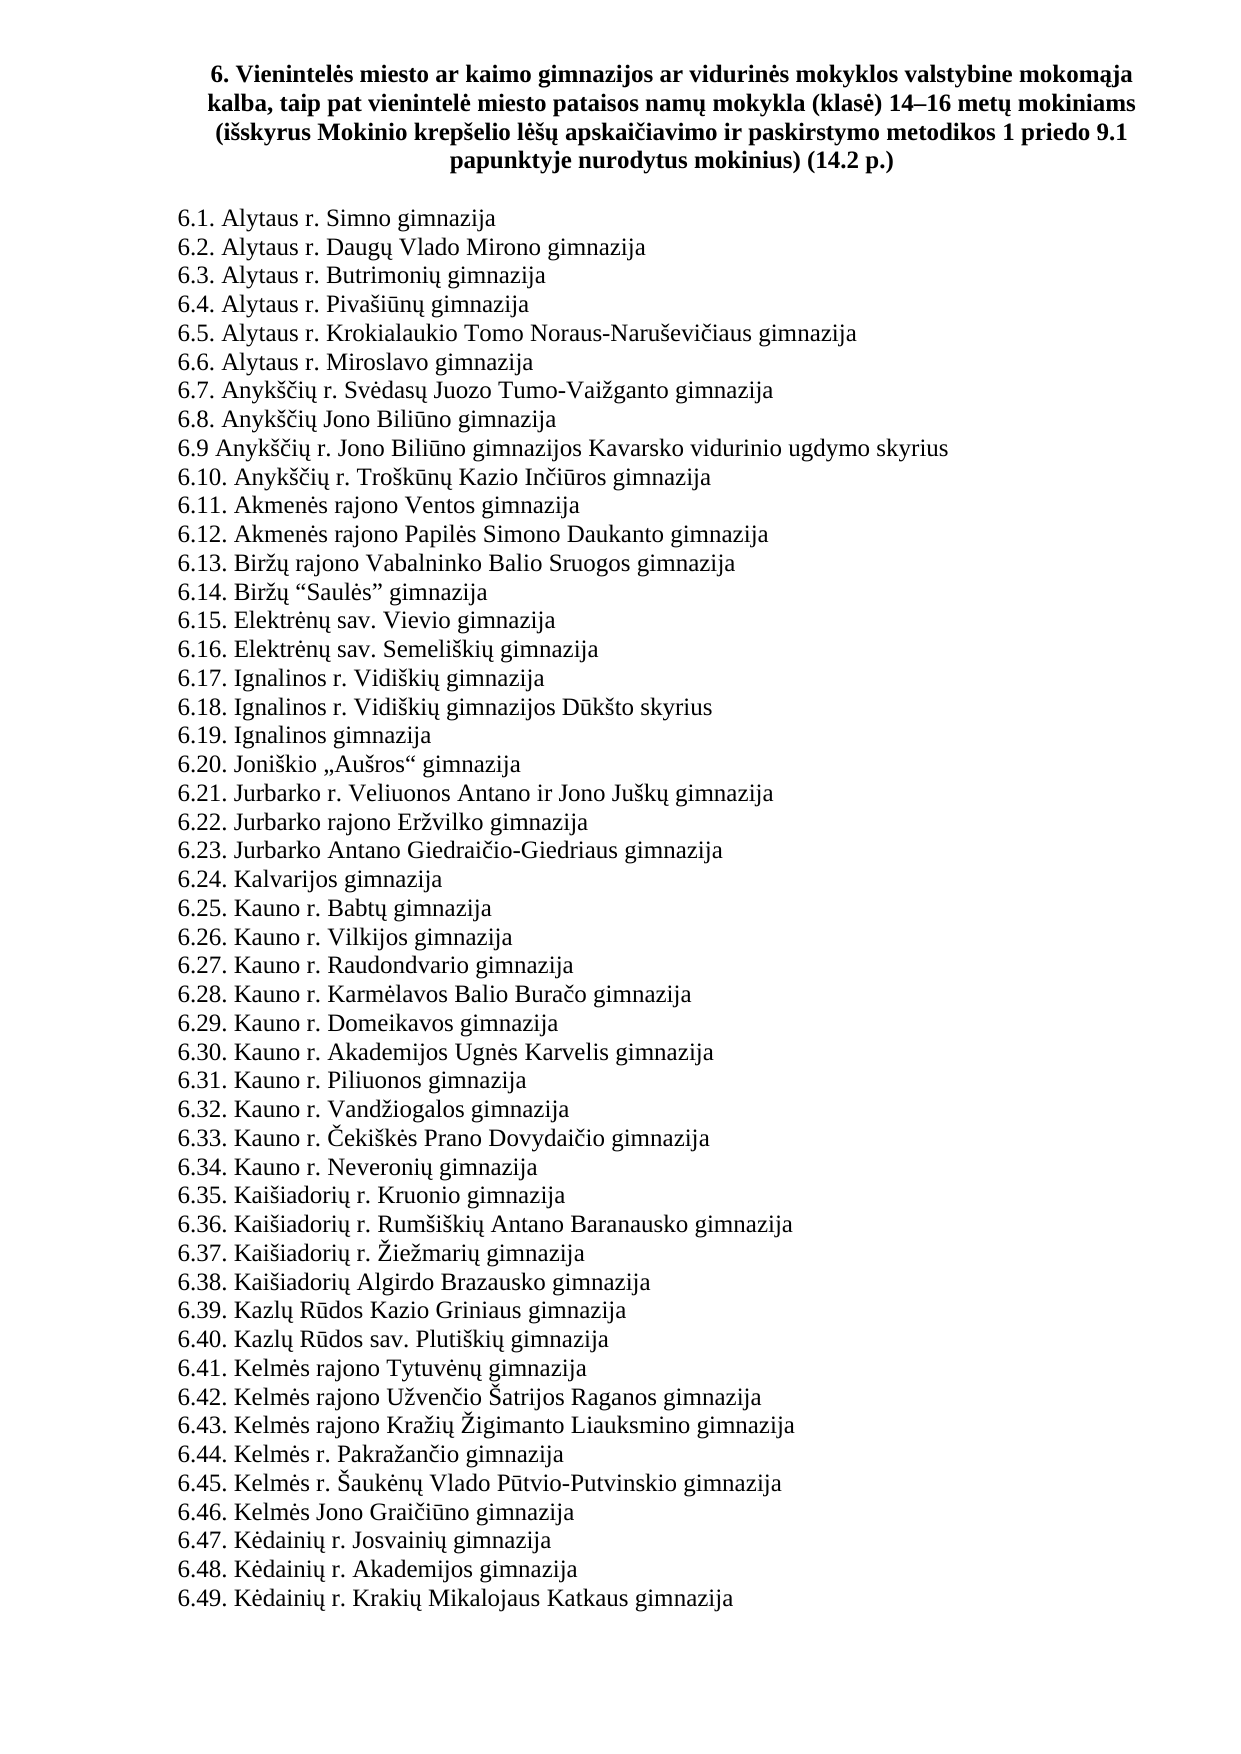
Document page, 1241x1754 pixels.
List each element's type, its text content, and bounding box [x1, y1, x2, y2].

text 6.41. Kelmės rajono Tytuvėnų gimnazija [177, 1353, 1166, 1382]
text 6.14. Biržų “Saulės” gimnazija [177, 577, 1166, 605]
text 6.6. Alytaus r. Miroslavo gimnazija [177, 347, 1166, 375]
text 6.3. Alytaus r. Butrimonių gimnazija [177, 260, 1166, 289]
text 6.15. Elektrėnų sav. Vievio gimnazija [177, 605, 1166, 634]
text 6.23. Jurbarko Antano Giedraičio-Giedriaus gimnazija [177, 835, 1166, 864]
text 6.49. Kėdainių r. Krakių Mikalojaus Katkaus gimnazija [177, 1583, 1166, 1612]
text 6.25. Kauno r. Babtų gimnazija [177, 893, 1166, 922]
text 6.48. Kėdainių r. Akademijos gimnazija [177, 1554, 1166, 1583]
text 6.26. Kauno r. Vilkijos gimnazija [177, 922, 1166, 950]
text 6.7. Anykščių r. Svėdasų Juozo Tumo-Vaižganto gimnazija [177, 375, 1166, 404]
text 6.27. Kauno r. Raudondvario gimnazija [177, 950, 1166, 979]
text 6.4. Alytaus r. Pivašiūnų gimnazija [177, 289, 1166, 318]
text 6.32. Kauno r. Vandžiogalos gimnazija [177, 1094, 1166, 1123]
text 6.28. Kauno r. Karmėlavos Balio Buračo gimnazija [177, 979, 1166, 1008]
text 6.45. Kelmės r. Šaukėnų Vlado Pūtvio-Putvinskio gimnazija [177, 1468, 1166, 1497]
text 6.38. Kaišiadorių Algirdo Brazausko gimnazija [177, 1267, 1166, 1295]
text 6.16. Elektrėnų sav. Semeliškių gimnazija [177, 634, 1166, 663]
text 6.24. Kalvarijos gimnazija [177, 864, 1166, 893]
text 6.42. Kelmės rajono Užvenčio Šatrijos Raganos gimnazija [177, 1382, 1166, 1410]
text 6.19. Ignalinos gimnazija [177, 720, 1166, 749]
text 6.2. Alytaus r. Daugų Vlado Mirono gimnazija [177, 232, 1166, 260]
text 6.5. Alytaus r. Krokialaukio Tomo Noraus-Naruševičiaus gimnazija [177, 318, 1166, 347]
text 6.39. Kazlų Rūdos Kazio Griniaus gimnazija [177, 1295, 1166, 1324]
text 6.21. Jurbarko r. Veliuonos Antano ir Jono Juškų gimnazija [177, 778, 1166, 807]
text 6.29. Kauno r. Domeikavos gimnazija [177, 1008, 1166, 1037]
text 6.37. Kaišiadorių r. Žiežmarių gimnazija [177, 1238, 1166, 1267]
text 6.20. Joniškio „Aušros“ gimnazija [177, 749, 1166, 778]
text 6.17. Ignalinos r. Vidiškių gimnazija [177, 663, 1166, 692]
text 6.18. Ignalinos r. Vidiškių gimnazijos Dūkšto skyrius [177, 692, 1166, 720]
text 6.44. Kelmės r. Pakražančio gimnazija [177, 1439, 1166, 1468]
text 6.36. Kaišiadorių r. Rumšiškių Antano Baranausko gimnazija [177, 1209, 1166, 1238]
text 6.35. Kaišiadorių r. Kruonio gimnazija [177, 1180, 1166, 1209]
text 6.47. Kėdainių r. Josvainių gimnazija [177, 1525, 1166, 1554]
text 6.8. Anykščių Jono Biliūno gimnazija [177, 404, 1166, 433]
text 6.40. Kazlų Rūdos sav. Plutiškių gimnazija [177, 1324, 1166, 1353]
text 6.33. Kauno r. Čekiškės Prano Dovydaičio gimnazija [177, 1123, 1166, 1152]
text 6.43. Kelmės rajono Kražių Žigimanto Liauksmino gimnazija [177, 1410, 1166, 1439]
text 6.13. Biržų rajono Vabalninko Balio Sruogos gimnazija [177, 548, 1166, 577]
text 6.46. Kelmės Jono Graičiūno gimnazija [177, 1497, 1166, 1525]
text 6.11. Akmenės rajono Ventos gimnazija [177, 490, 1166, 519]
text 6.30. Kauno r. Akademijos Ugnės Karvelis gimnazija [177, 1037, 1166, 1065]
text 6.31. Kauno r. Piliuonos gimnazija [177, 1065, 1166, 1094]
text 6.12. Akmenės rajono Papilės Simono Daukanto gimnazija [177, 519, 1166, 548]
text 6.34. Kauno r. Neveronių gimnazija [177, 1152, 1166, 1180]
text 6.22. Jurbarko rajono Eržvilko gimnazija [177, 807, 1166, 835]
text 6. Vienintelės miesto ar kaimo gimnazijos ar vidurinės mokyklos valstybine mokomąja kalba, taip pat vienintelė miesto pataisos namų mokykla (klasė) 14–16 metų mokiniams (išskyrus Mokinio krepšelio lėšų apskaičiavimo ir paskirstymo metodikos 1 priedo 9.1 papunktyje nurodytus mokinius) (14.2 p.) [177, 59, 1166, 174]
text 6.1. Alytaus r. Simno gimnazija [177, 203, 1166, 232]
text 6.9 Anykščių r. Jono Biliūno gimnazijos Kavarsko vidurinio ugdymo skyrius [177, 433, 1166, 462]
text 6.10. Anykščių r. Troškūnų Kazio Inčiūros gimnazija [177, 462, 1166, 490]
